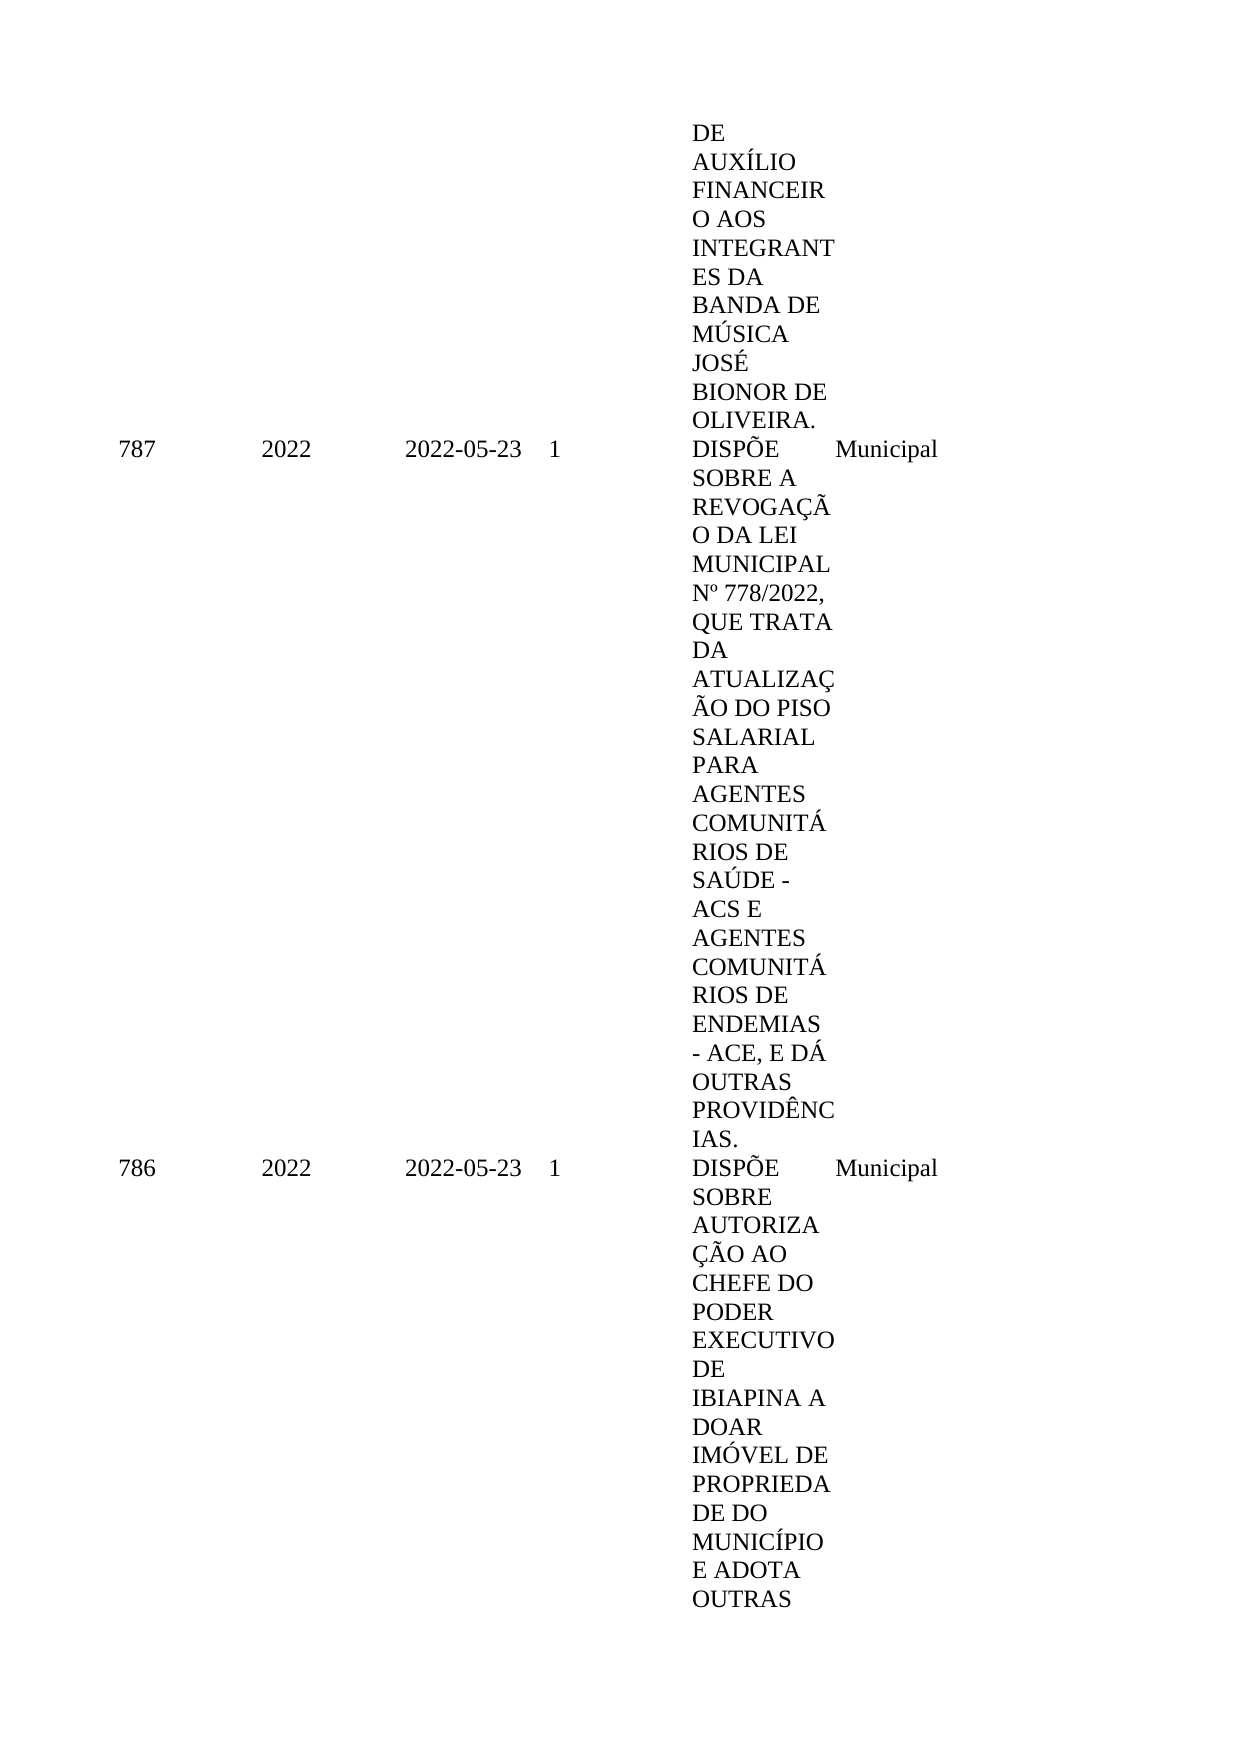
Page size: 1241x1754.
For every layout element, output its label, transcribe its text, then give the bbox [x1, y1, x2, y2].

table_cell [261, 118, 405, 434]
table_cell 2022 [261, 434, 405, 1153]
table_cell Municipal [835, 1153, 979, 1613]
table_cell 786 [118, 1153, 261, 1613]
table_cell 2022-05-23 [405, 434, 548, 1153]
table_cell 1 [548, 1153, 692, 1613]
table_cell DISPÕE SOBRE A REVOGAÇÃO DA LEI MUNICIPAL Nº 778/2022, QUE TRATA DA ATUALIZAÇÃO DO PISO SALARIAL PARA AGENTES COMUNITÁRIOS DE SAÚDE - ACS E AGENTES COMUNITÁRIOS DE ENDEMIAS - ACE, E DÁ OUTRAS PROVIDÊNCIAS. [692, 434, 835, 1153]
table_cell Municipal [835, 434, 979, 1153]
table_cell [405, 118, 548, 434]
table_cell 2022-05-23 [405, 1153, 548, 1613]
table_cell 2022 [261, 1153, 405, 1613]
table_cell [979, 434, 1122, 1153]
table_cell 1 [548, 434, 692, 1153]
table_cell DISPÕE SOBRE AUTORIZAÇÃO AO CHEFE DO PODER EXECUTIVO DE IBIAPINA A DOAR IMÓVEL DE PROPRIEDADE DO MUNICÍPIO E ADOTA OUTRAS [692, 1153, 835, 1613]
table_cell DE AUXÍLIO FINANCEIRO AOS INTEGRANTES DA BANDA DE MÚSICA JOSÉ BIONOR DE OLIVEIRA. [692, 118, 835, 434]
table_cell [979, 1153, 1122, 1613]
table_cell 787 [118, 434, 261, 1153]
table_cell [835, 118, 979, 434]
table_cell [979, 118, 1122, 434]
table_cell [118, 118, 261, 434]
table_cell [548, 118, 692, 434]
